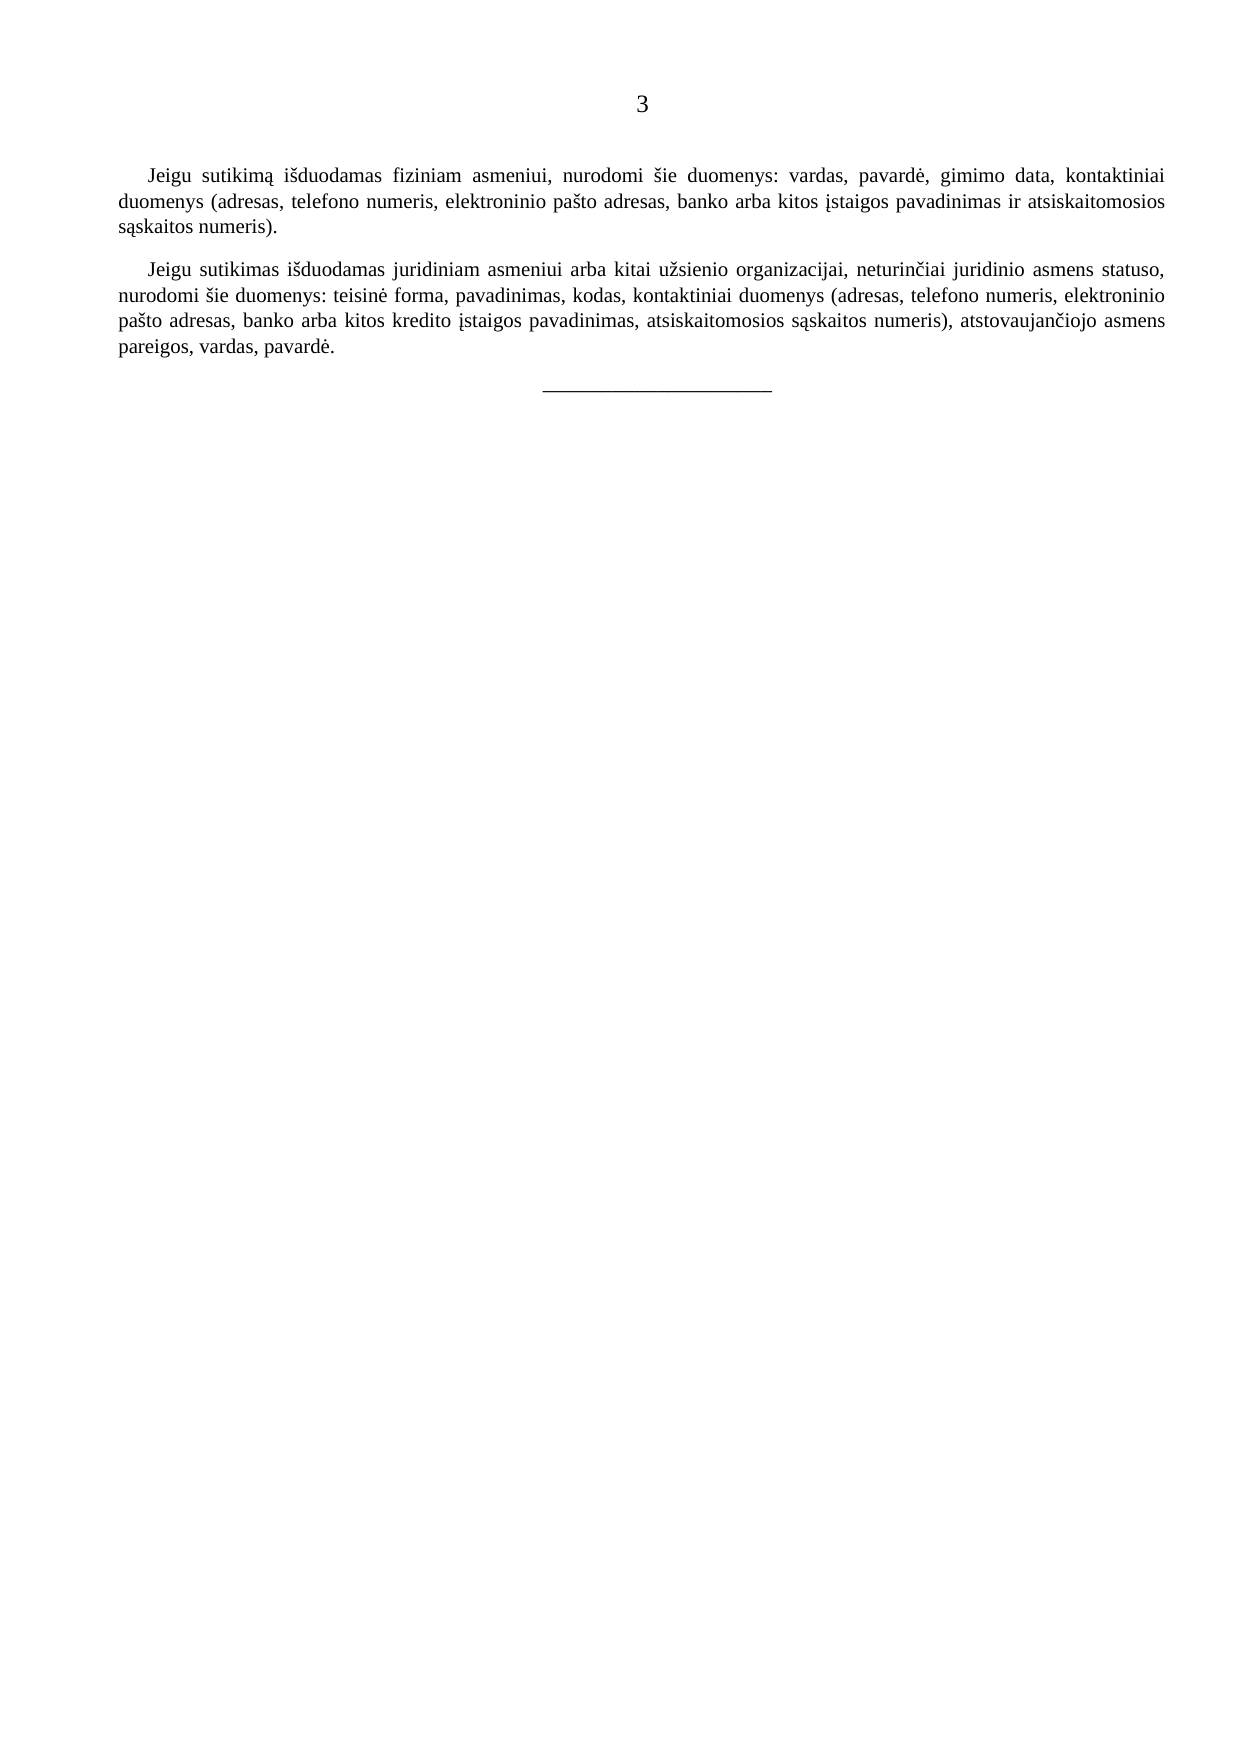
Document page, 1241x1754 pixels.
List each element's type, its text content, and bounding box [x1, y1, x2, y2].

text –––––––––––––––––––– [118, 377, 1167, 403]
text Jeigu sutikimas išduodamas juridiniam asmeniui arba kitai užsienio organizacijai, neturinčiai juridinio asmens statuso, nurodomi šie duomenys: teisinė forma, pavadinimas, kodas, kontaktiniai duomenys (adresas, telefono numeris, elektroninio pašto adresas, banko arba kitos kredito įstaigos pavadinimas, atsiskaitomosios sąskaitos numeris), atstovaujančiojo asmens pareigos, vardas, pavardė. [118, 257, 1167, 358]
text Jeigu sutikimą išduodamas fiziniam asmeniui, nurodomi šie duomenys: vardas, pavardė, gimimo data, kontaktiniai duomenys (adresas, telefono numeris, elektroninio pašto adresas, banko arba kitos įstaigos pavadinimas ir atsiskaitomosios sąskaitos numeris). [118, 163, 1167, 238]
